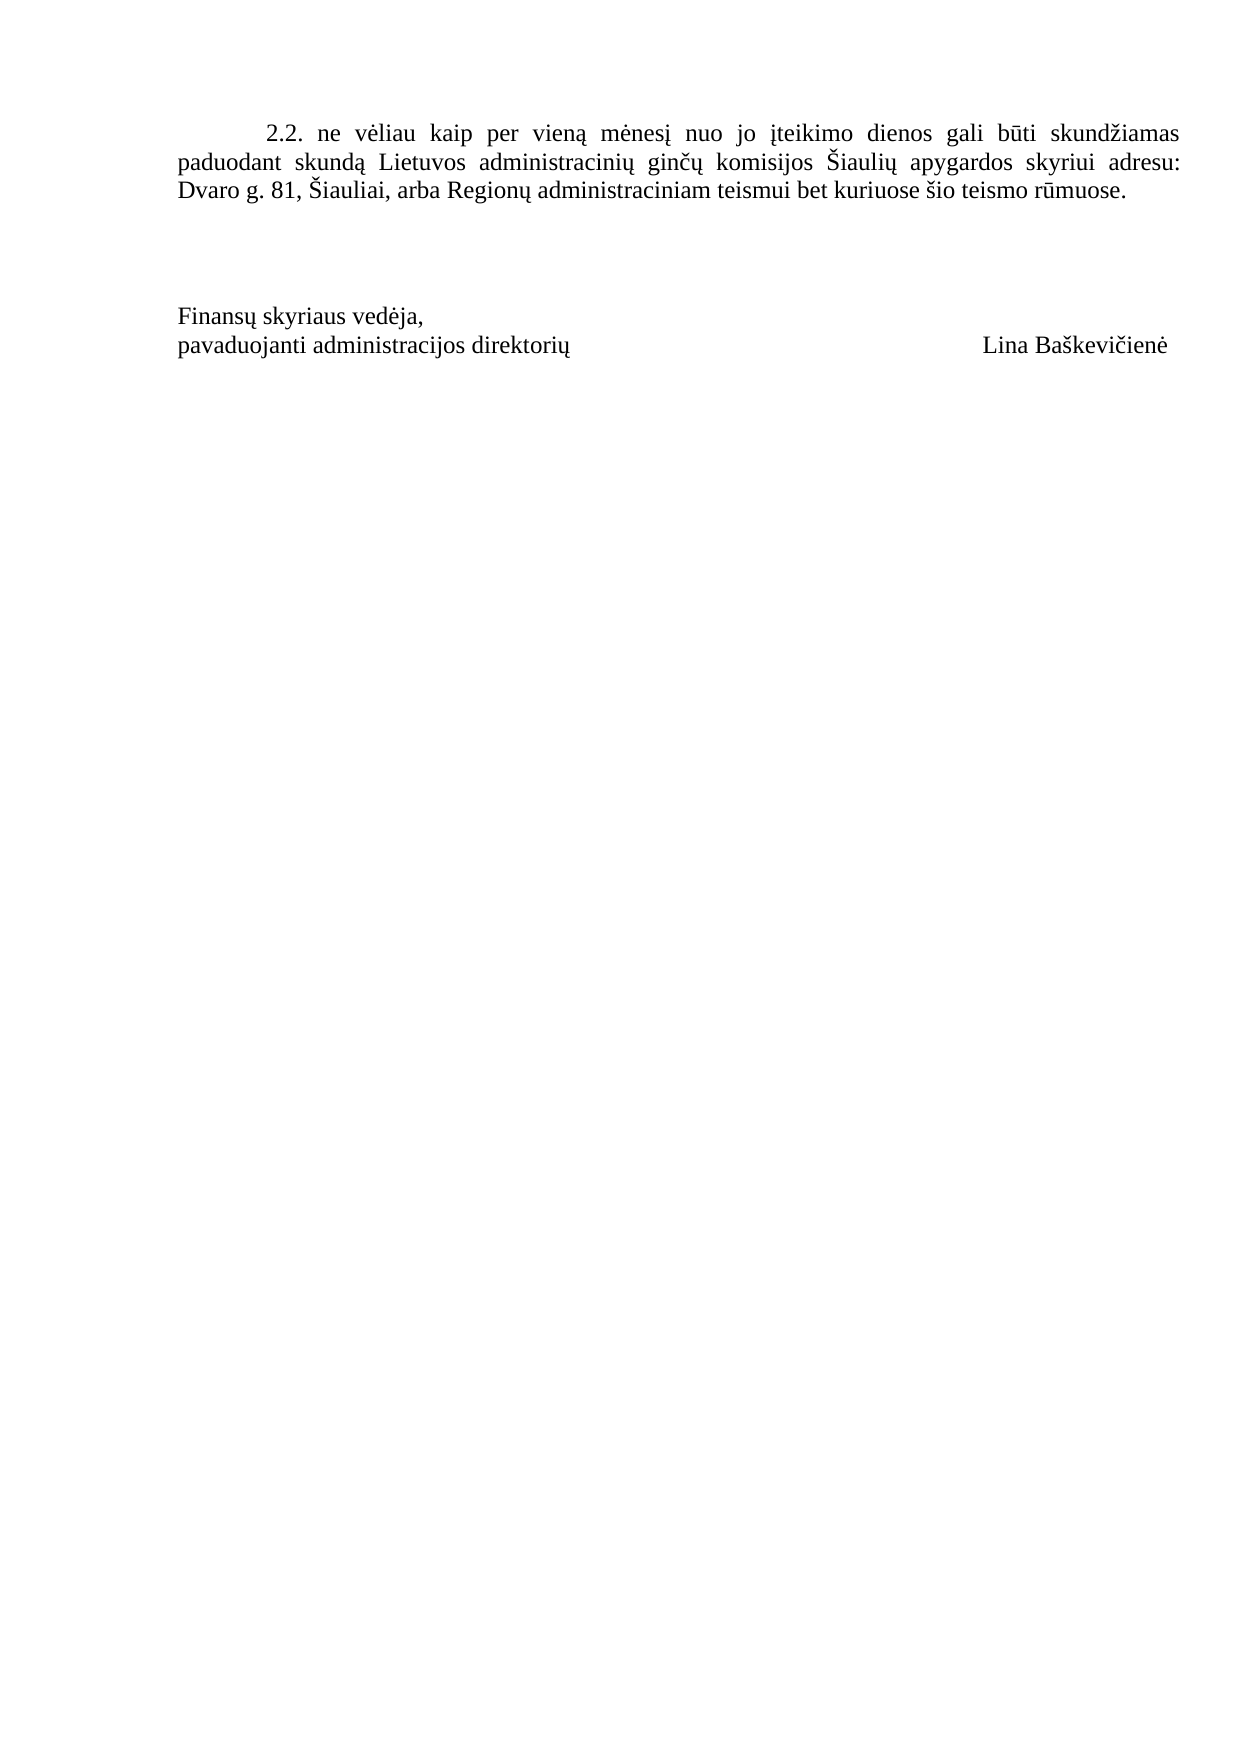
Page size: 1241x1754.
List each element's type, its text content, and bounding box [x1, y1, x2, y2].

list 2.2. ne vėliau kaip per vieną mėnesį nuo jo įteikimo dienos gali būti skundžiamas paduodant skundą Lietuvos administracinių ginčų komisijos Šiaulių apygardos skyriui adresu: Dvaro g. 81, Šiauliai, arba Regionų administraciniam teismui bet kuriuose šio teismo rūmuose. [177, 118, 1181, 204]
text pavaduojanti administracijos direktorių Lina Baškevičienė [177, 330, 1181, 359]
text Finansų skyriaus vedėja, [177, 301, 1181, 330]
